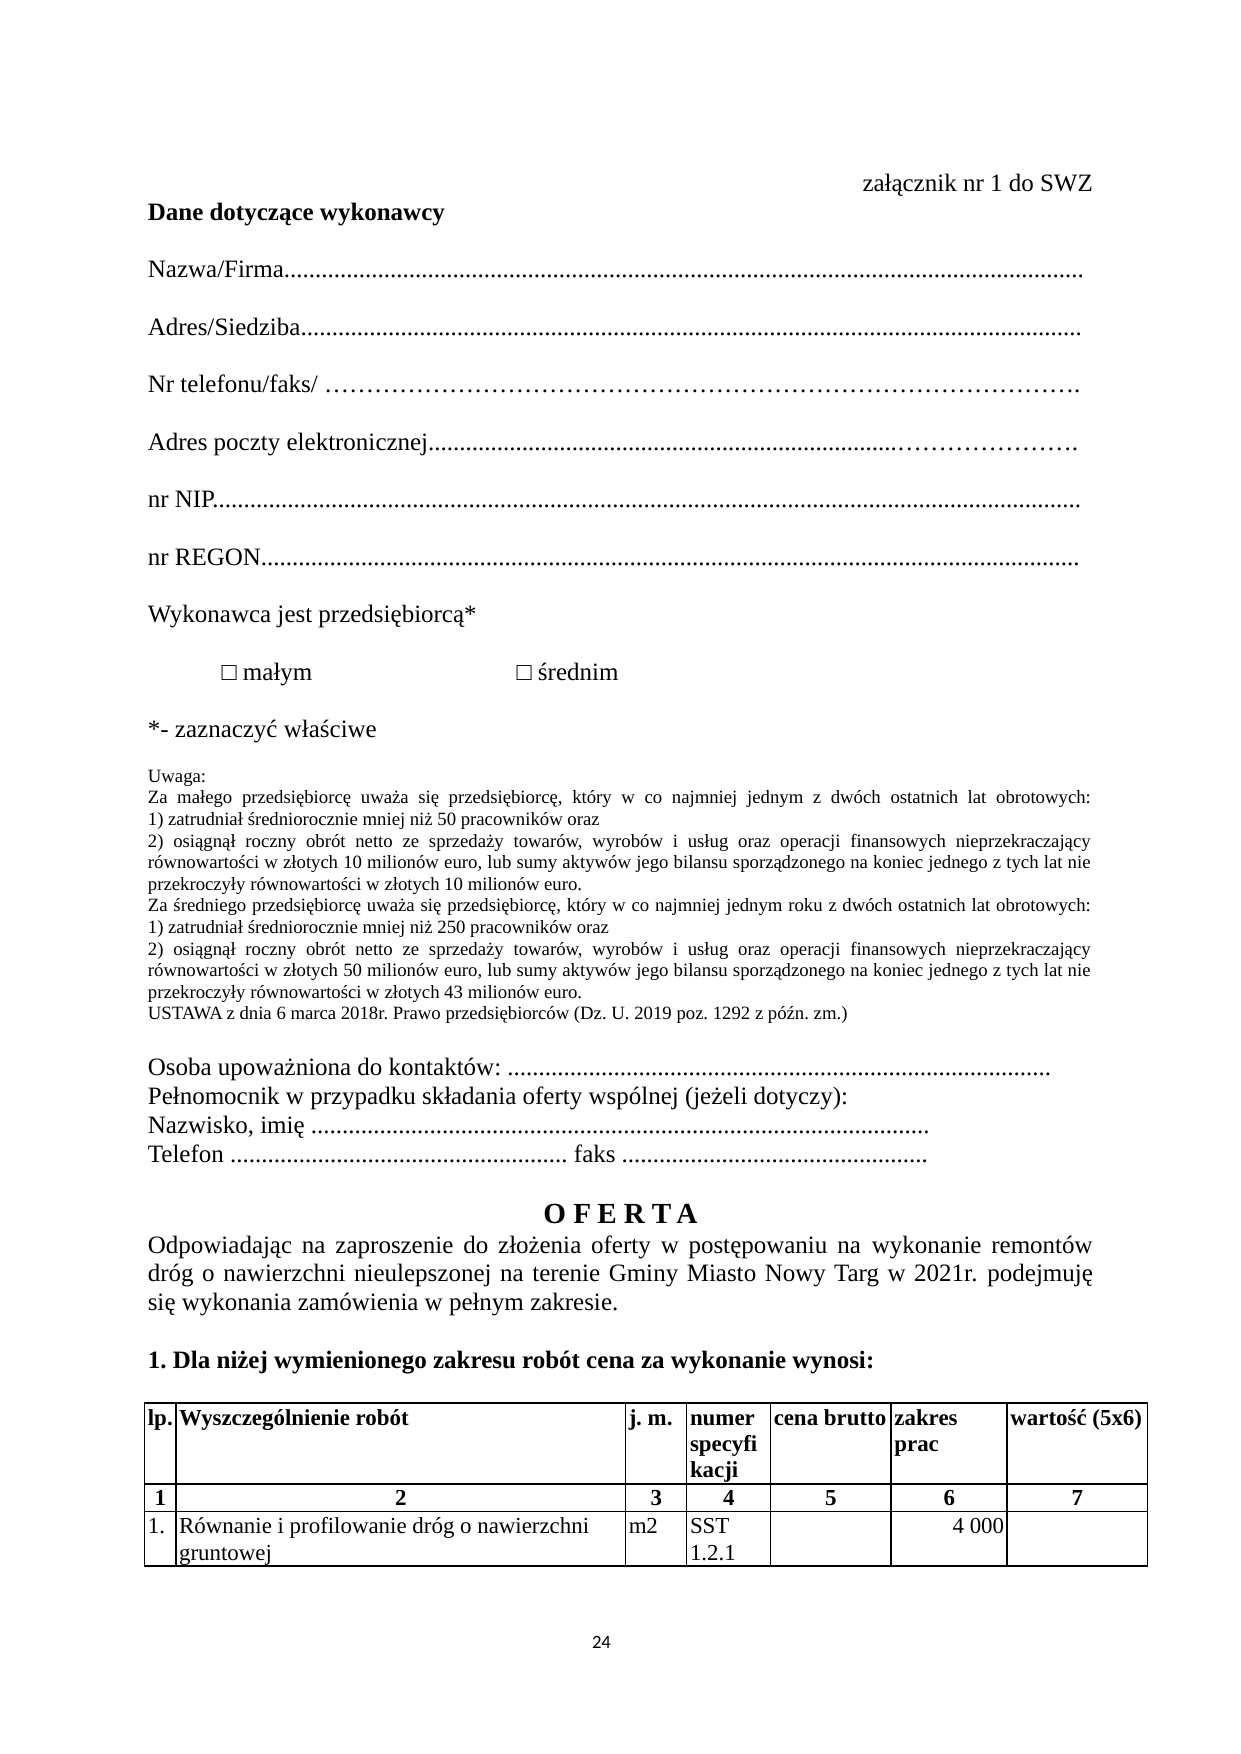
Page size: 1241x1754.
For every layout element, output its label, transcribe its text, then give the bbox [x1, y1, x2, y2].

table_cell 1. [145, 1512, 175, 1565]
table_cell [771, 1512, 890, 1565]
table_header Wyszczególnienie robót [177, 1404, 625, 1483]
text 2) osiągnął roczny obrót netto ze sprzedaży towarów, wyrobów i usług oraz operacji finansowych nieprzekraczający równowartości w złotych 50 milionów euro, lub sumy aktywów jego bilansu sporządzonego na koniec jednego z tych lat nie przekroczyły równowartości w złotych 43 milionów euro. [148, 937, 1093, 1002]
text 1. Dla niżej wymienionego zakresu robót cena za wykonanie wynosi: [148, 1345, 1093, 1373]
table_cell 6 [892, 1485, 1006, 1511]
table_header j. m. [626, 1404, 686, 1483]
table_header cena brutto [771, 1404, 890, 1483]
table_header zakres prac [892, 1404, 1006, 1483]
text Dane dotyczące wykonawcy [148, 197, 1087, 226]
text □ małym □ średnim [148, 657, 1093, 686]
table_header lp. [145, 1404, 175, 1483]
text Adres/Siedziba............................................................................................................................. [148, 312, 1087, 341]
text Nr telefonu/faks/ ………………………………………………………………………………. [148, 369, 1087, 398]
table_cell SST 1.2.1 [687, 1512, 770, 1565]
table_header numer specyfikacji [687, 1404, 770, 1483]
text Wykonawca jest przedsiębiorcą* [148, 599, 1093, 628]
table_cell 7 [1008, 1485, 1147, 1511]
text Odpowiadając na zaproszenie do złożenia oferty w postępowaniu na wykonanie remontów dróg o nawierzchni nieulepszonej na terenie Gminy Miasto Nowy Targ w 2021r. podejmuję się wykonania zamówienia w pełnym zakresie. [148, 1230, 1093, 1316]
table_cell 4 000 [892, 1512, 1006, 1565]
table_cell 3 [626, 1485, 686, 1511]
text Pełnomocnik w przypadku składania oferty wspólnej (jeżeli dotyczy): [148, 1081, 1093, 1110]
table_cell m2 [626, 1512, 686, 1565]
table_cell 1 [145, 1485, 175, 1511]
table_cell 2 [177, 1485, 625, 1511]
text USTAWA z dnia 6 marca 2018r. Prawo przedsiębiorców (Dz. U. 2019 poz. 1292 z późn. zm.) [148, 1002, 1093, 1024]
text Adres poczty elektronicznej...........................................................................…………………. [148, 427, 1087, 456]
text Nazwisko, imię ................................................................................................... [148, 1110, 1093, 1139]
text Nazwa/Firma................................................................................................................................ [148, 254, 1087, 283]
text nr REGON................................................................................................................................... [148, 542, 1087, 571]
table_cell Równanie i profilowanie dróg o nawierzchni gruntowej [177, 1512, 625, 1565]
text Osoba upoważniona do kontaktów: ....................................................................................... [148, 1052, 1093, 1081]
text 2) osiągnął roczny obrót netto ze sprzedaży towarów, wyrobów i usług oraz operacji finansowych nieprzekraczający równowartości w złotych 10 milionów euro, lub sumy aktywów jego bilansu sporządzonego na koniec jednego z tych lat nie przekroczyły równowartości w złotych 10 milionów euro. [148, 829, 1093, 894]
table_cell [1008, 1512, 1147, 1565]
text O F E R T A [148, 1196, 1093, 1230]
text nr NIP........................................................................................................................................... [148, 484, 1087, 513]
text Za małego przedsiębiorcę uważa się przedsiębiorcę, który w co najmniej jednym z dwóch ostatnich lat obrotowych: 1) zatrudniał średniorocznie mniej niż 50 pracowników oraz [148, 786, 1093, 829]
text załącznik nr 1 do SWZ [811, 168, 1093, 197]
table_header wartość (5x6) [1008, 1404, 1147, 1483]
text *- zaznaczyć właściwe [148, 714, 1093, 743]
text Uwaga: [148, 765, 1093, 786]
table_cell 5 [771, 1485, 890, 1511]
text Za średniego przedsiębiorcę uważa się przedsiębiorcę, który w co najmniej jednym roku z dwóch ostatnich lat obrotowych: 1) zatrudniał średniorocznie mniej niż 250 pracowników oraz [148, 894, 1093, 937]
text Telefon ...................................................... faks ................................................. [148, 1139, 1093, 1167]
table_cell 4 [687, 1485, 770, 1511]
